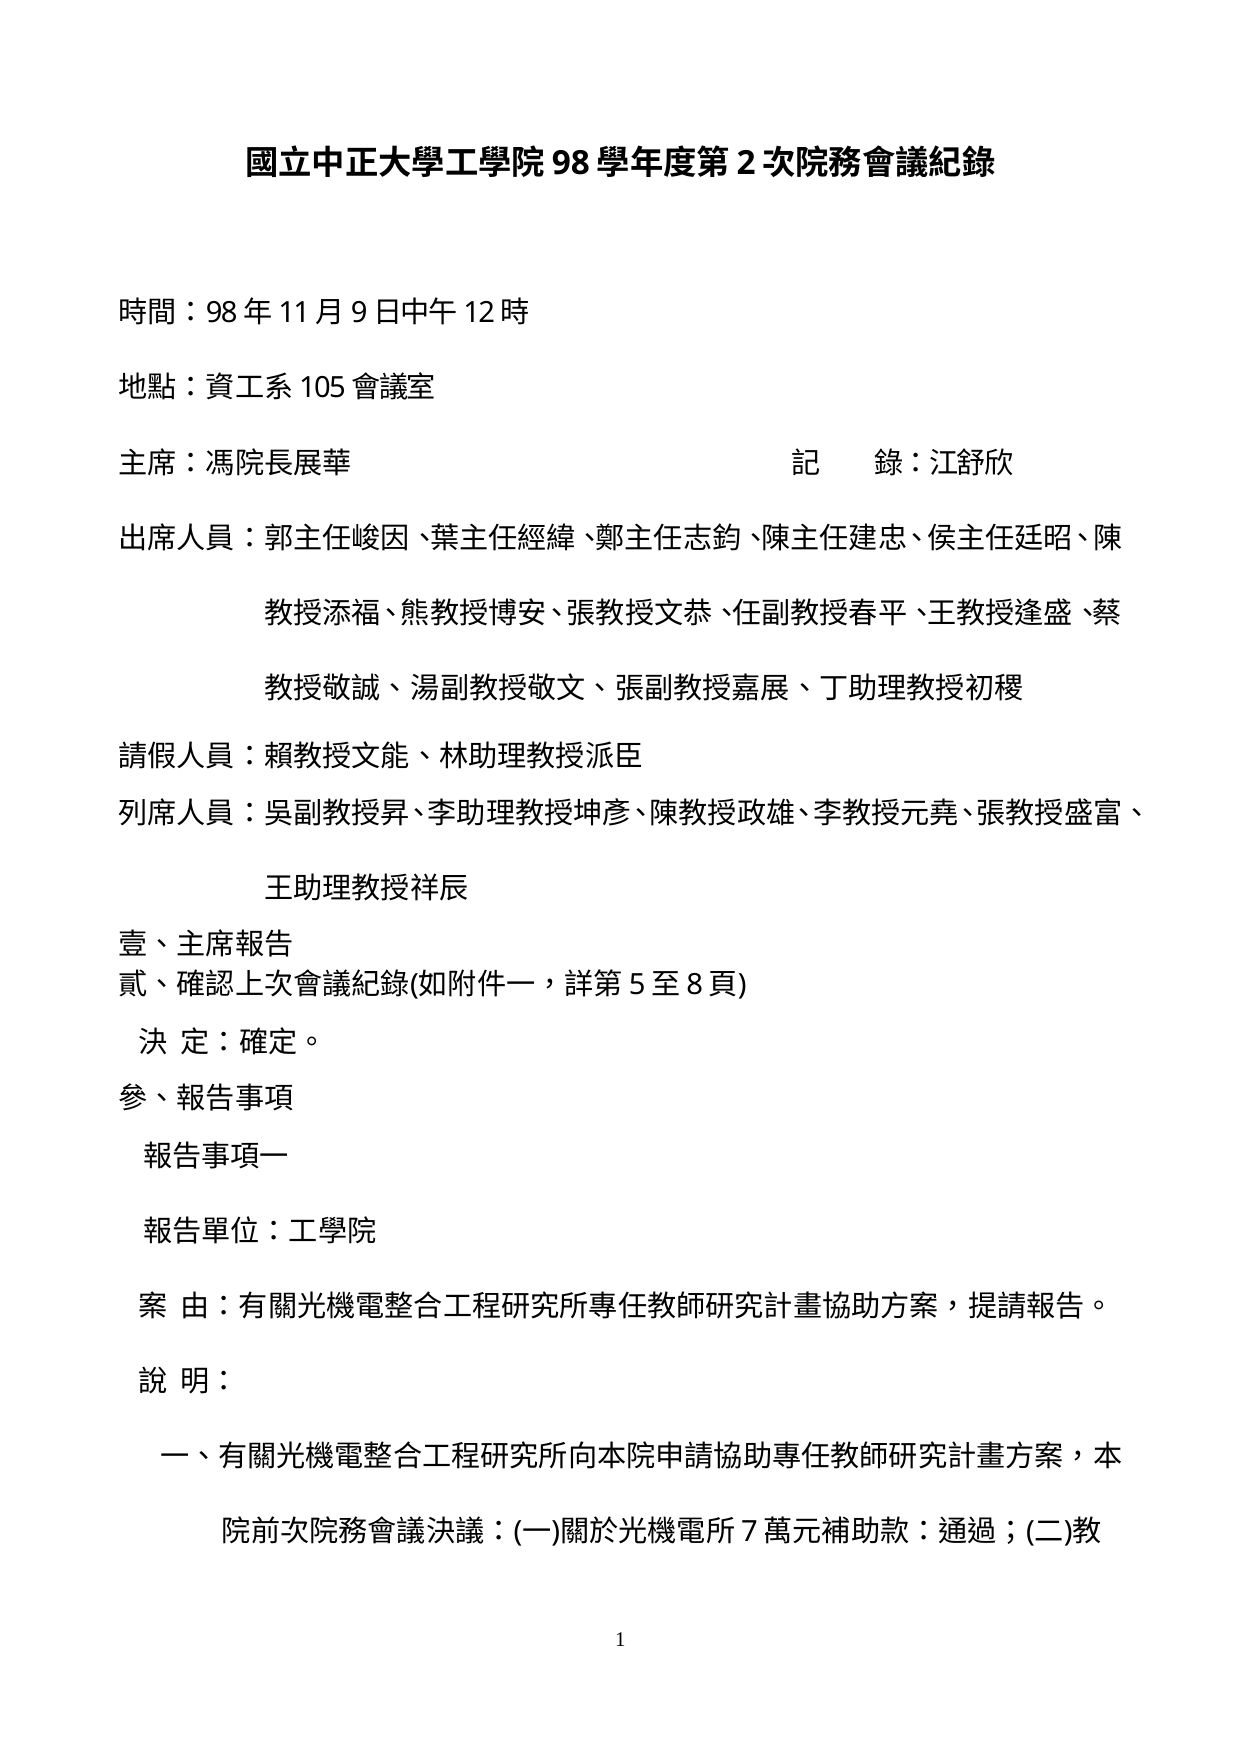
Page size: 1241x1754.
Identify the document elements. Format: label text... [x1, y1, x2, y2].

text 壹、主席報告 [118, 923, 1122, 962]
text 案 由：有關光機電整合工程研究所專任教師研究計畫協助方案，提請報告。 [138, 1267, 1122, 1342]
text 報告事項一 [118, 1117, 1122, 1192]
text 地點：資工系105會議室 [118, 348, 1122, 423]
text 說 明： [118, 1342, 1122, 1417]
text 出席人員：郭主任峻因、葉主任經緯、鄭主任志鈞、陳主任建忠、侯主任廷昭、陳教授添福、熊教授博安、張教授文恭、任副教授春平、王教授逢盛、蔡教授敬誠、湯副教授敬文、張副教授嘉展、丁助理教授初稷 [118, 498, 1122, 723]
text 一、有關光機電整合工程研究所向本院申請協助專任教師研究計畫方案，本院前次院務會議決議：(一)關於光機電所7萬元補助款：通過；(二)教 [161, 1417, 1122, 1567]
text 參、報告事項 [118, 1077, 1122, 1117]
text 列席人員：吳副教授昇、李助理教授坤彥、陳教授政雄、李教授元堯、張教授盛富、王助理教授祥辰 [118, 773, 1122, 923]
text 報告單位：工學院 [118, 1192, 1122, 1267]
text 決 定：確定。 [118, 1002, 1122, 1077]
text 貳、確認上次會議紀錄(如附件一，詳第5至8頁) [118, 962, 1122, 1002]
text 請假人員：賴教授文能、林助理教授派臣 [118, 742, 1122, 773]
text 主席：馮院長展華 記 錄：江舒欣 [118, 423, 1122, 498]
text 時間：98年11月9日中午12時 [118, 273, 1122, 348]
text 國立中正大學工學院98學年度第2次院務會議紀錄 [118, 123, 1122, 198]
